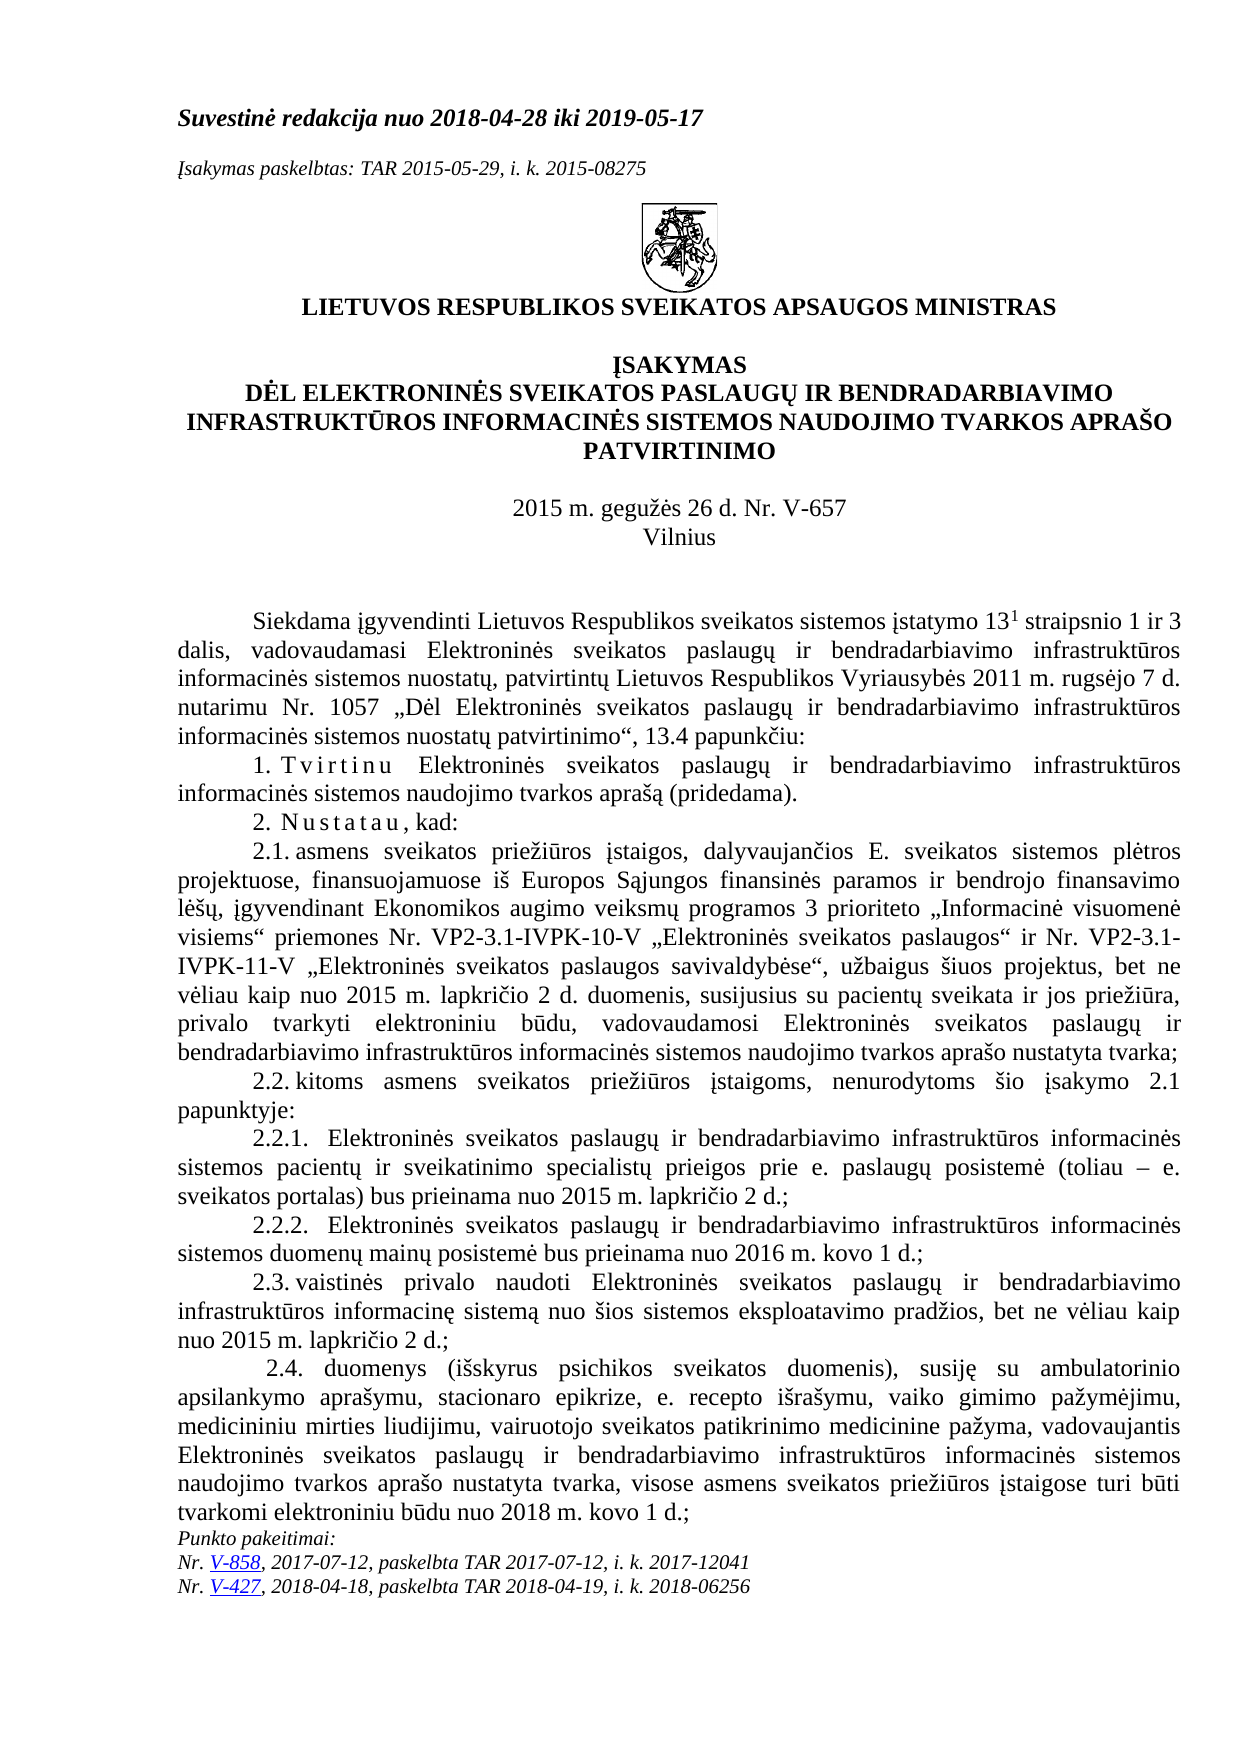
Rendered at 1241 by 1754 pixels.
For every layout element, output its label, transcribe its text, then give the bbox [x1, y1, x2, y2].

text 2015 m. gegužės 26 d. Nr. V-657 [177, 493, 1181, 522]
text 1. Tvirtinu Elektroninės sveikatos paslaugų ir bendradarbiavimo infrastruktūros informacinės sistemos naudojimo tvarkos aprašą (pridedama). [177, 750, 1181, 807]
text 2.4. duomenys (išskyrus psichikos sveikatos duomenis), susiję su ambulatorinio apsilankymo aprašymu, stacionaro epikrize, e. recepto išrašymu, vaiko gimimo pažymėjimu, medicininiu mirties liudijimu, vairuotojo sveikatos patikrinimo medicinine pažyma, vadovaujantis Elektroninės sveikatos paslaugų ir bendradarbiavimo infrastruktūros informacinės sistemos naudojimo tvarkos aprašo nustatyta tvarka, visose asmens sveikatos priežiūros įstaigose turi būti tvarkomi elektroniniu būdu nuo 2018 m. kovo 1 d.; [177, 1353, 1181, 1526]
text Įsakymas paskelbtas: TAR 2015-05-29, i. k. 2015-08275 [177, 155, 1181, 179]
text 2.3. vaistinės privalo naudoti Elektroninės sveikatos paslaugų ir bendradarbiavimo infrastruktūros informacinę sistemą nuo šios sistemos eksploatavimo pradžios, bet ne vėliau kaip nuo 2015 m. lapkričio 2 d.; [177, 1267, 1181, 1353]
text 2. Nustatau, kad: [177, 807, 1181, 836]
text 2.2. kitoms asmens sveikatos priežiūros įstaigoms, nenurodytoms šio įsakymo 2.1 papunktyje: [177, 1066, 1181, 1123]
text 2.1. asmens sveikatos priežiūros įstaigos, dalyvaujančios E. sveikatos sistemos plėtros projektuose, finansuojamuose iš Europos Sąjungos finansinės paramos ir bendrojo finansavimo lėšų, įgyvendinant Ekonomikos augimo veiksmų programos 3 prioriteto „Informacinė visuomenė visiems“ priemones Nr. VP2-3.1-IVPK-10-V „Elektroninės sveikatos paslaugos“ ir Nr. VP2-3.1-IVPK-11-V „Elektroninės sveikatos paslaugos savivaldybėse“, užbaigus šiuos projektus, bet ne vėliau kaip nuo 2015 m. lapkričio 2 d. duomenis, susijusius su pacientų sveikata ir jos priežiūra, privalo tvarkyti elektroniniu būdu, vadovaudamosi Elektroninės sveikatos paslaugų ir bendradarbiavimo infrastruktūros informacinės sistemos naudojimo tvarkos aprašo nustatyta tvarka; [177, 836, 1181, 1066]
text Nr. V-427, 2018-04-18, paskelbta TAR 2018-04-19, i. k. 2018-06256 [177, 1574, 1181, 1598]
text Punkto pakeitimai: [177, 1526, 1181, 1550]
text Vilnius [177, 522, 1181, 551]
text 2.2.1. Elektroninės sveikatos paslaugų ir bendradarbiavimo infrastruktūros informacinės sistemos pacientų ir sveikatinimo specialistų prieigos prie e. paslaugų posistemė (toliau – e. sveikatos portalas) bus prieinama nuo 2015 m. lapkričio 2 d.; [177, 1123, 1181, 1210]
text ĮSAKYMAS [177, 350, 1181, 378]
text Suvestinė redakcija nuo 2018-04-28 iki 2019-05-17 [177, 103, 1181, 131]
text 2.2.2. Elektroninės sveikatos paslaugų ir bendradarbiavimo infrastruktūros informacinės sistemos duomenų mainų posistemė bus prieinama nuo 2016 m. kovo 1 d.; [177, 1210, 1181, 1267]
text LIETUVOS RESPUBLIKOS SVEIKATOS APSAUGOS MINISTRAS [177, 292, 1181, 321]
text Siekdama įgyvendinti Lietuvos Respublikos sveikatos sistemos įstatymo 131 straipsnio 1 ir 3 dalis, vadovaudamasi Elektroninės sveikatos paslaugų ir bendradarbiavimo infrastruktūros informacinės sistemos nuostatų, patvirtintų Lietuvos Respublikos Vyriausybės 2011 m. rugsėjo 7 d. nutarimu Nr. 1057 „Dėl Elektroninės sveikatos paslaugų ir bendradarbiavimo infrastruktūros informacinės sistemos nuostatų patvirtinimo“, 13.4 papunkčiu: [177, 606, 1181, 750]
text DĖL ELEKTRONINĖS SVEIKATOS PASLAUGŲ IR BENDRADARBIAVIMO INFRASTRUKTŪROS INFORMACINĖS SISTEMOS NAUDOJIMO TVARKOS APRAŠO PATVIRTINIMO [177, 378, 1181, 465]
text Nr. V-858, 2017-07-12, paskelbta TAR 2017-07-12, i. k. 2017-12041 [177, 1550, 1181, 1574]
